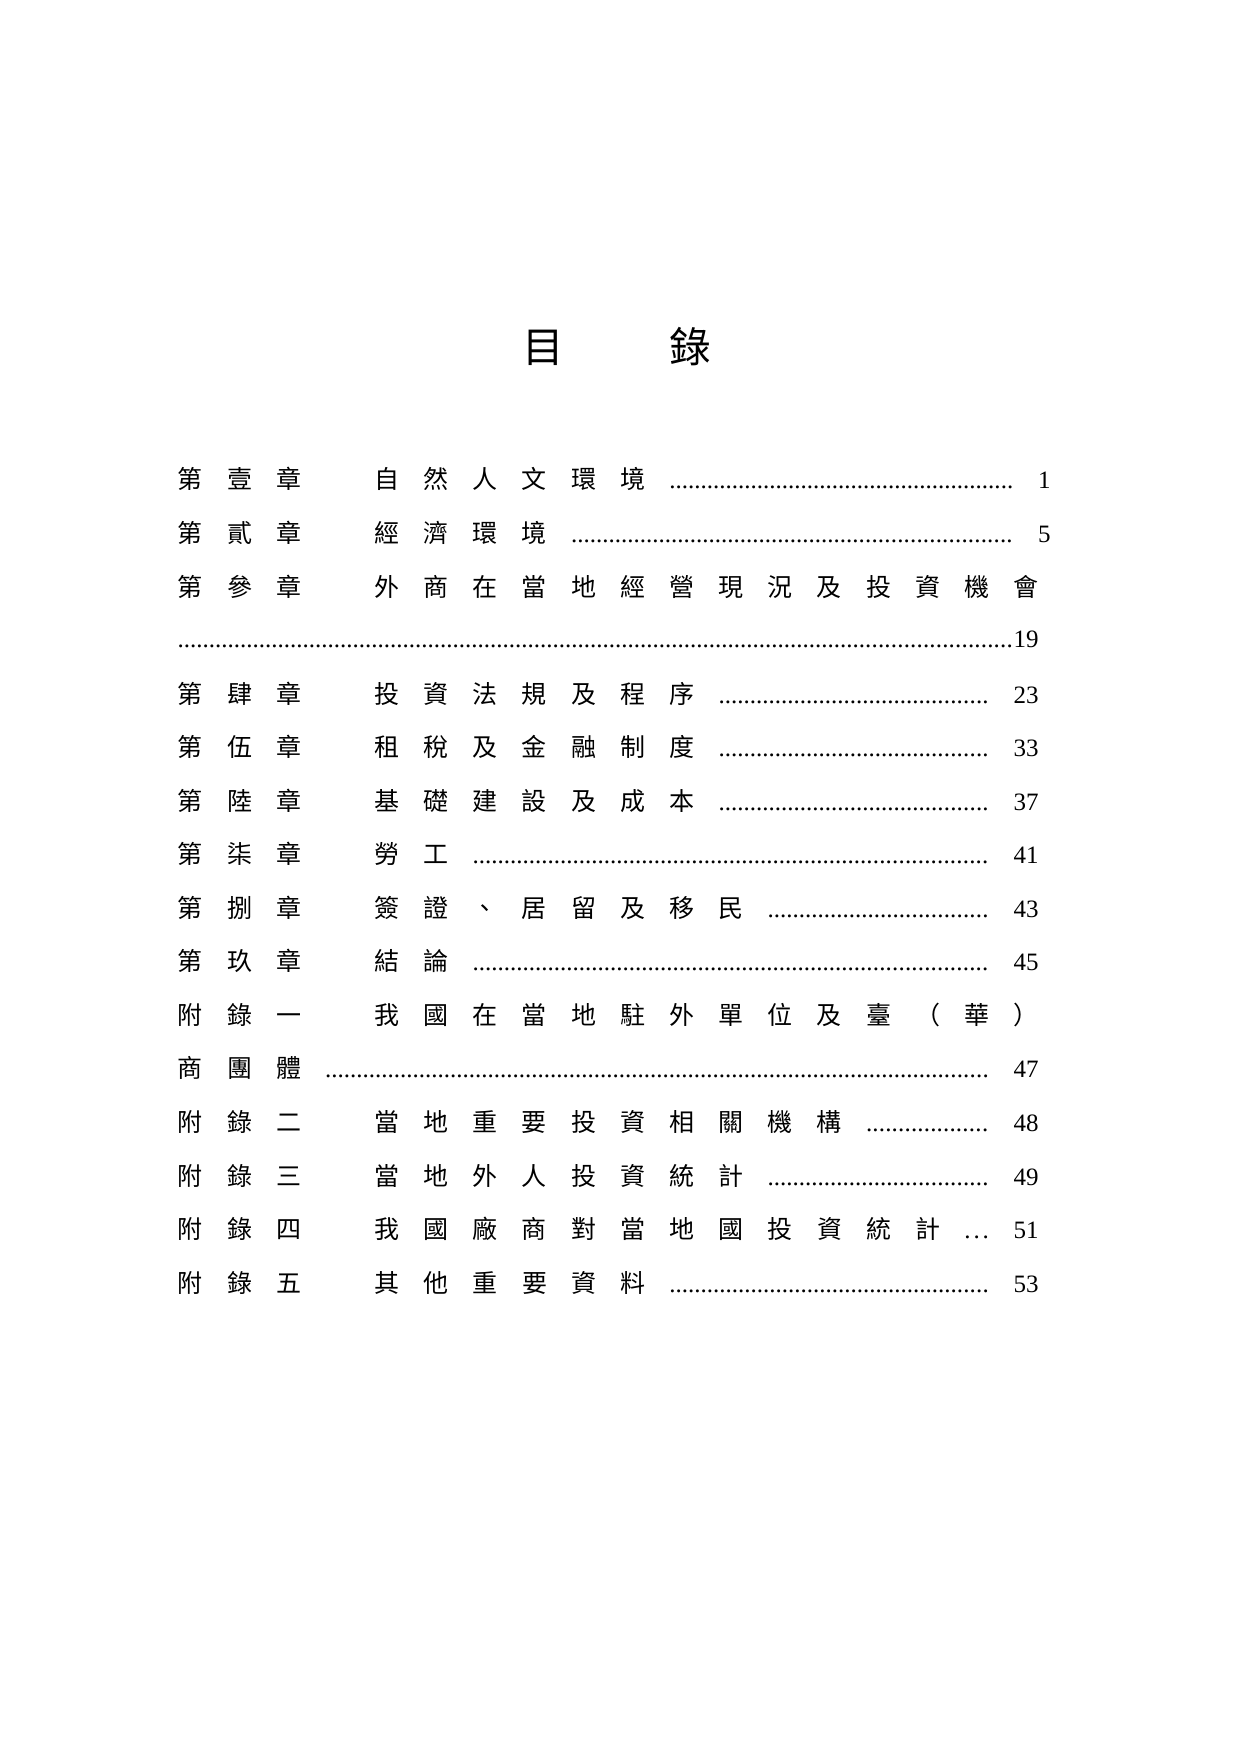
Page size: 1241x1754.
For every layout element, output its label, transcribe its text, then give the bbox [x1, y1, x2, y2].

text 第伍章 租稅及金融制度 33 [178, 719, 1063, 773]
text 第參章 外商在當地經營現況及投資機會 19 [178, 558, 1063, 666]
text 第柒章 勞工 41 [178, 826, 1063, 880]
text 目 錄 [178, 291, 1063, 398]
text 附錄五 其他重要資料 53 [178, 1254, 1063, 1308]
text 附錄三 當地外人投資統計 49 [178, 1147, 1063, 1201]
text 附錄四 我國廠商對當地國投資統計 51 [178, 1201, 1063, 1254]
text 附錄一 我國在當地駐外單位及臺（華）商團體 47 [178, 987, 1063, 1094]
text 第肆章 投資法規及程序 23 [178, 666, 1063, 719]
text 第貳章 經濟環境 5 [178, 505, 1063, 558]
text 第玖章 結論 45 [178, 933, 1063, 987]
text 附錄二 當地重要投資相關機構 48 [178, 1094, 1063, 1147]
text 第捌章 簽證、居留及移民 43 [178, 880, 1063, 933]
text 第壹章 自然人文環境 1 [178, 451, 1063, 505]
text 第陸章 基礎建設及成本 37 [178, 773, 1063, 826]
